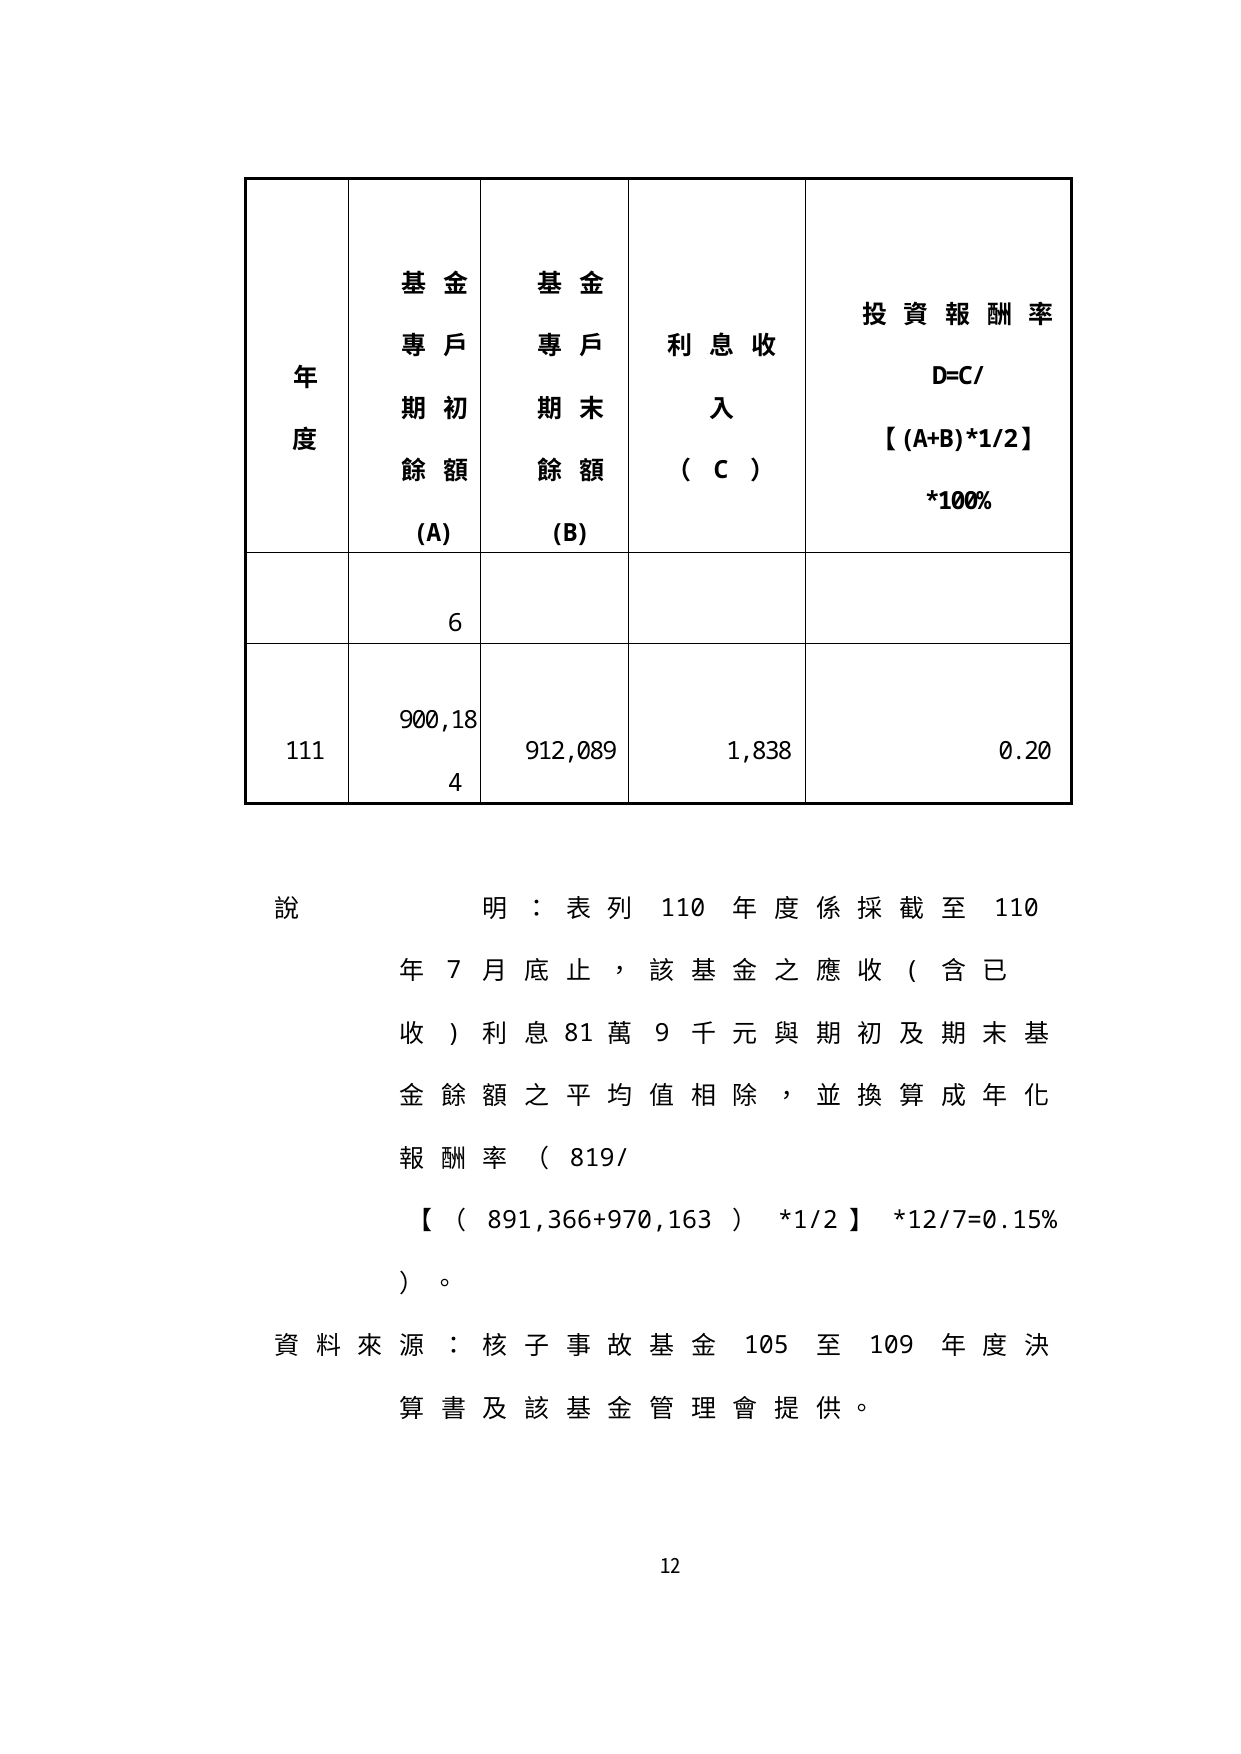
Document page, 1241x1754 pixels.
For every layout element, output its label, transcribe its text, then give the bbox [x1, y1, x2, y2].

text 說 明：表列110年度係採截至110年7月底止，該基金之應收(含已收)利息81萬9千元與期初及期末基金餘額之平均值相除，並換算成年化報酬率（819/【（891,366+970,163）*1/2】*12/7=0.15%）。 [241, 865, 1058, 1302]
table_cell 0.20 [806, 644, 1070, 802]
table_header 基金專戶期末餘額(B) [481, 180, 628, 552]
table_cell [247, 553, 348, 643]
table_cell [481, 553, 628, 643]
table_cell [629, 553, 805, 643]
table_cell 900,184 [349, 644, 480, 802]
table_cell 1,838 [629, 644, 805, 802]
table_cell 6 [349, 553, 480, 643]
table_cell 111 [247, 644, 348, 802]
table_cell 912,089 [481, 644, 628, 802]
table_header 基金專戶期初餘額(A) [349, 180, 480, 552]
table_header 年 度 [247, 180, 348, 552]
table_header 利息收入（C） [629, 180, 805, 552]
text 資料來源：核子事故基金105至109年度決算書及該基金管理會提供。 [242, 1302, 1058, 1427]
table_cell [806, 553, 1070, 643]
table_header 投資報酬率 D=C/【(A+B)*1/2】*100% [806, 180, 1070, 552]
